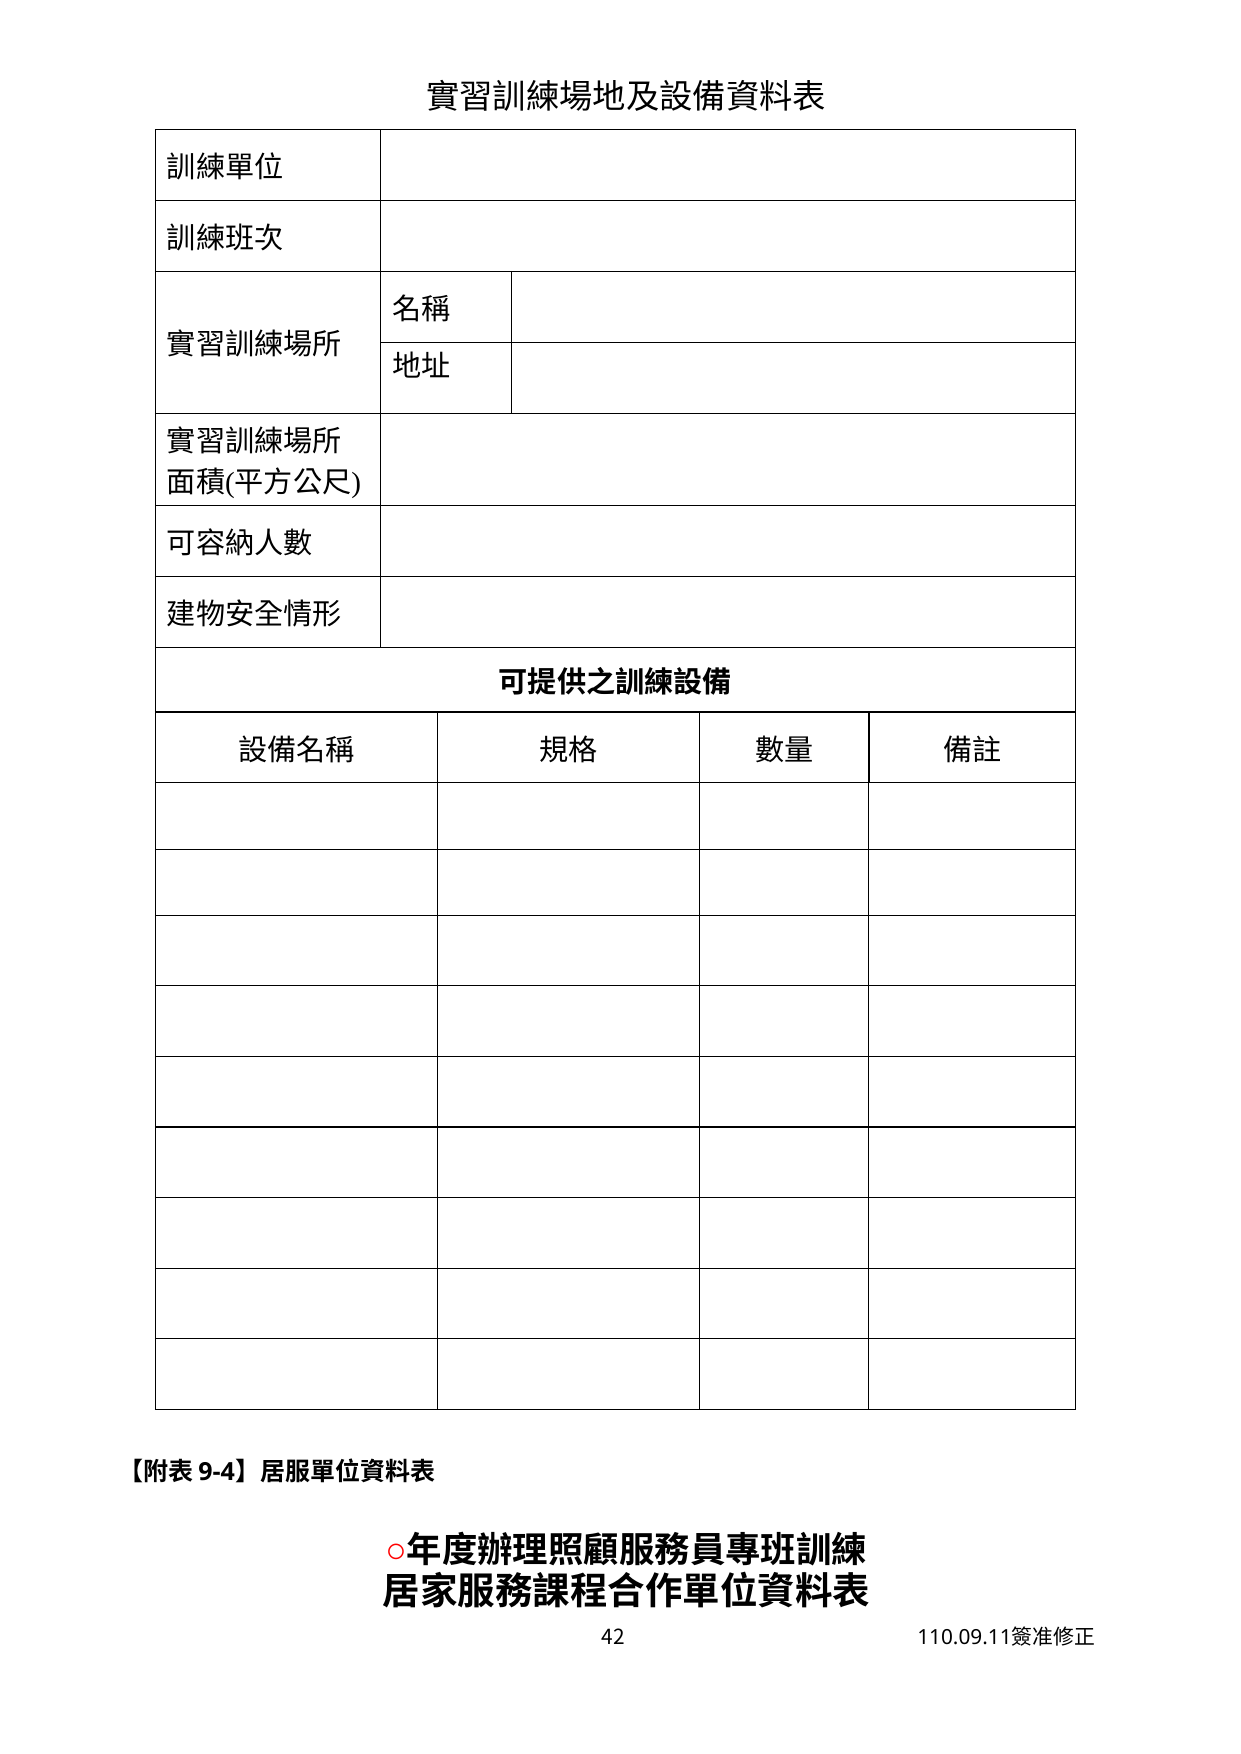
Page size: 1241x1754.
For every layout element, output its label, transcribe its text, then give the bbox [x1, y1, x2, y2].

table_cell 備註 [870, 713, 1075, 782]
table_cell 可提供之訓練設備 [156, 648, 1075, 711]
table_cell 地址 [381, 343, 511, 412]
table_cell [869, 1339, 1075, 1408]
table_cell 數量 [700, 713, 868, 782]
table_cell [438, 850, 699, 915]
table_cell [700, 1269, 868, 1338]
table_cell [156, 1128, 437, 1197]
table_cell [381, 506, 1075, 576]
table_cell [869, 1057, 1075, 1126]
table_cell 訓練班次 [156, 201, 380, 271]
text ○年度辦理照顧服務員專班訓練 [118, 1529, 1134, 1571]
table_cell 實習訓練場所 面積(平方公尺) [156, 414, 380, 505]
table_cell [512, 272, 1075, 342]
table_cell [438, 1057, 699, 1126]
table_cell [156, 986, 437, 1056]
table_cell [438, 986, 699, 1056]
table_cell [438, 1269, 699, 1338]
table_cell [869, 1269, 1075, 1338]
table_cell [700, 1057, 868, 1126]
table_cell [869, 850, 1075, 915]
text 實習訓練場地及設備資料表 [118, 75, 1134, 117]
table_cell [512, 343, 1075, 412]
table_cell 實習訓練場所 [156, 272, 380, 412]
table_cell [700, 783, 868, 848]
table_cell [700, 1198, 868, 1267]
table_cell [156, 783, 437, 848]
table_cell [156, 1057, 437, 1126]
table_cell [700, 850, 868, 915]
text 【附表9-4】居服單位資料表 [118, 1451, 1134, 1487]
table_cell 建物安全情形 [156, 577, 380, 647]
table_cell [438, 1198, 699, 1267]
table_cell [869, 986, 1075, 1056]
table_cell [381, 414, 1075, 505]
table_cell [381, 577, 1075, 647]
text 居家服務課程合作單位資料表 [118, 1571, 1134, 1612]
table_header [381, 130, 1075, 200]
table_cell [869, 1198, 1075, 1267]
table_cell [438, 1339, 699, 1408]
table_cell [700, 916, 868, 985]
table_cell [869, 783, 1075, 848]
table_cell [869, 1128, 1075, 1197]
table_cell [438, 783, 699, 848]
table_cell [700, 986, 868, 1056]
table_cell [438, 916, 699, 985]
table_cell 名稱 [381, 272, 511, 342]
table_cell 設備名稱 [156, 713, 437, 782]
table_cell [156, 1269, 437, 1338]
table_cell 規格 [438, 713, 699, 782]
table_cell [438, 1128, 699, 1197]
table_cell 可容納人數 [156, 506, 380, 576]
table_cell [156, 1198, 437, 1267]
table_header 訓練單位 [156, 130, 380, 200]
table_cell [156, 1339, 437, 1408]
table_cell [156, 916, 437, 985]
table_cell [381, 201, 1075, 271]
table_cell [869, 916, 1075, 985]
table_cell [700, 1339, 868, 1408]
table_cell [156, 850, 437, 915]
table_cell [700, 1128, 868, 1197]
